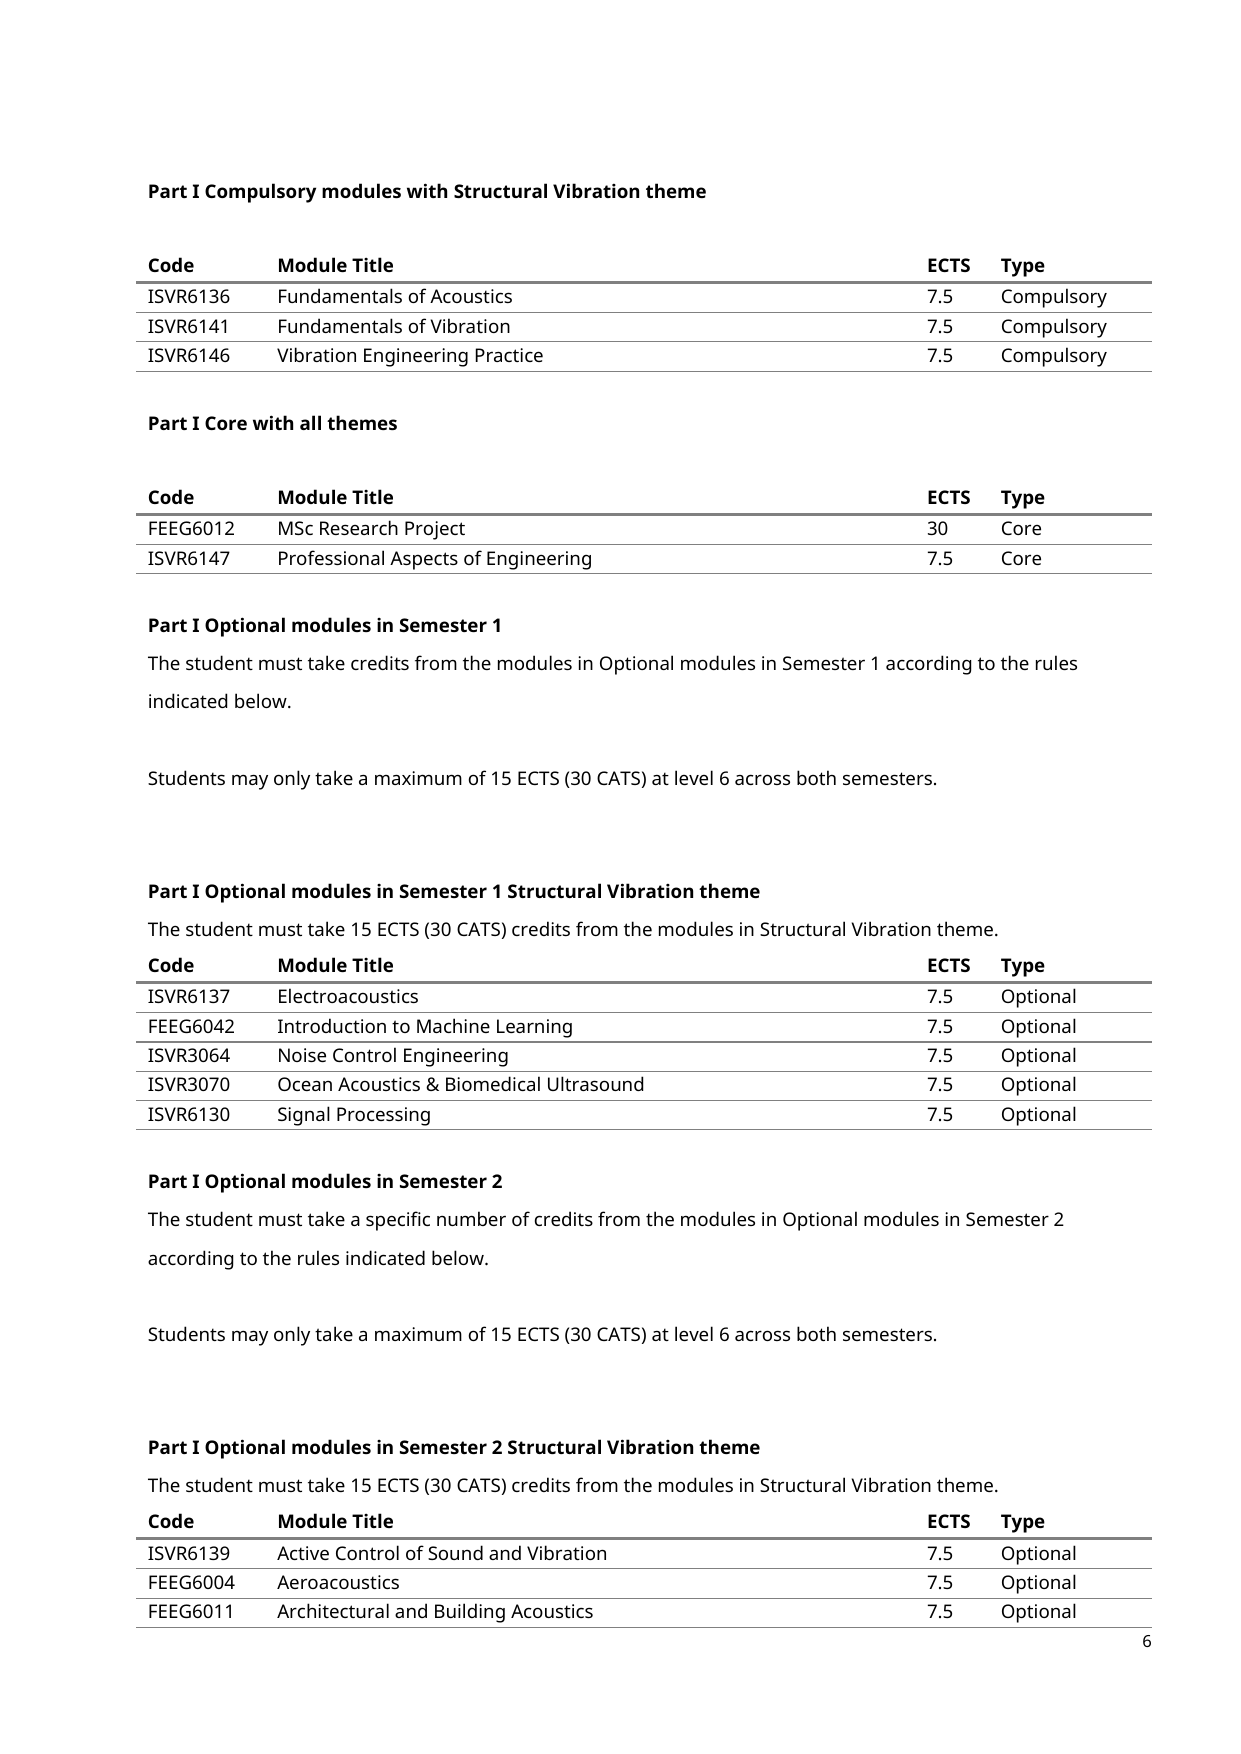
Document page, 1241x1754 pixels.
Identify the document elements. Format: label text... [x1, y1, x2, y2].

table_cell Part I Optional modules in Semester 1 Structural Vibration theme The student must take 15 ECTS (30 CATS) credits from the modules in Structural Vibration theme. [136, 840, 1152, 952]
table_cell Architectural and Building Acoustics [266, 1599, 916, 1627]
table_cell ISVR6130 [136, 1101, 266, 1129]
table_cell Optional [989, 1540, 1152, 1568]
table_cell Noise Control Engineering [266, 1043, 916, 1071]
table_cell Optional [989, 1072, 1152, 1100]
table_cell FEEG6042 [136, 1013, 266, 1041]
table_cell Module Title [266, 253, 916, 281]
table_cell Part I Optional modules in Semester 2 The student must take a specific number of credits from the modules in Optional modules in Semester 2 according to the rules indicated below. Students may only take a maximum of 15 ECTS (30 CATS) at level 6 across both semesters. [136, 1130, 1152, 1396]
table_cell Compulsory [989, 313, 1152, 341]
table_cell Optional [989, 1101, 1152, 1129]
table_cell 7.5 [916, 1013, 989, 1041]
table_cell Code [136, 253, 266, 281]
table_cell ISVR6141 [136, 313, 266, 341]
table_cell ISVR6137 [136, 984, 266, 1012]
table_cell Fundamentals of Acoustics [266, 284, 916, 312]
table_cell 7.5 [916, 342, 989, 371]
table_cell FEEG6004 [136, 1569, 266, 1597]
table_cell 7.5 [916, 284, 989, 312]
table_cell Code [136, 484, 266, 512]
table_cell ISVR6139 [136, 1540, 266, 1568]
table_cell Active Control of Sound and Vibration [266, 1540, 916, 1568]
table_cell Core [989, 545, 1152, 573]
table_cell Optional [989, 1569, 1152, 1597]
table_cell Code [136, 1509, 266, 1537]
table_cell Part I Optional modules in Semester 2 Structural Vibration theme The student must take 15 ECTS (30 CATS) credits from the modules in Structural Vibration theme. [136, 1396, 1152, 1508]
table_cell Vibration Engineering Practice [266, 342, 916, 371]
table_cell [136, 99, 1152, 140]
table_cell Part I Core with all themes [136, 372, 1152, 484]
table_cell Compulsory [989, 284, 1152, 312]
table_cell ECTS [916, 484, 989, 512]
table_cell FEEG6011 [136, 1599, 266, 1627]
table_cell Optional [989, 984, 1152, 1012]
table_cell Introduction to Machine Learning [266, 1013, 916, 1041]
table_cell ECTS [916, 953, 989, 981]
table_cell 7.5 [916, 1599, 989, 1627]
table_cell ISVR6136 [136, 284, 266, 312]
table_cell ECTS [916, 1509, 989, 1537]
table_cell 7.5 [916, 545, 989, 573]
table_cell ISVR6147 [136, 545, 266, 573]
table_cell Type [989, 953, 1152, 981]
table_cell ECTS [916, 253, 989, 281]
table_cell 7.5 [916, 1569, 989, 1597]
table_cell Type [989, 1509, 1152, 1537]
table_cell 7.5 [916, 984, 989, 1012]
table_cell 7.5 [916, 1043, 989, 1071]
table_cell Ocean Acoustics & Biomedical Ultrasound [266, 1072, 916, 1100]
table_cell Part I Optional modules in Semester 1 The student must take credits from the modules in Optional modules in Semester 1 according to the rules indicated below. Students may only take a maximum of 15 ECTS (30 CATS) at level 6 across both semesters. [136, 574, 1152, 840]
table_cell 7.5 [916, 1072, 989, 1100]
table_cell Module Title [266, 953, 916, 981]
table_cell 30 [916, 516, 989, 544]
table_cell Optional [989, 1013, 1152, 1041]
table_cell Professional Aspects of Engineering [266, 545, 916, 573]
table_cell ISVR3064 [136, 1043, 266, 1071]
table_cell Compulsory [989, 342, 1152, 371]
table_cell Electroacoustics [266, 984, 916, 1012]
table_cell Type [989, 253, 1152, 281]
table_cell Fundamentals of Vibration [266, 313, 916, 341]
table_cell ISVR6146 [136, 342, 266, 371]
table_cell ISVR3070 [136, 1072, 266, 1100]
table_cell Optional [989, 1599, 1152, 1627]
table_cell Core [989, 516, 1152, 544]
table_cell 7.5 [916, 1540, 989, 1568]
table_cell Code [136, 953, 266, 981]
table_cell Module Title [266, 484, 916, 512]
table_cell Optional [989, 1043, 1152, 1071]
table_cell 7.5 [916, 1101, 989, 1129]
table_cell Module Title [266, 1509, 916, 1537]
table_cell Aeroacoustics [266, 1569, 916, 1597]
table_cell 7.5 [916, 313, 989, 341]
table_cell FEEG6012 [136, 516, 266, 544]
table_cell Signal Processing [266, 1101, 916, 1129]
table_cell Type [989, 484, 1152, 512]
table_cell Part I Compulsory modules with Structural Vibration theme [136, 140, 1152, 252]
table_cell MSc Research Project [266, 516, 916, 544]
